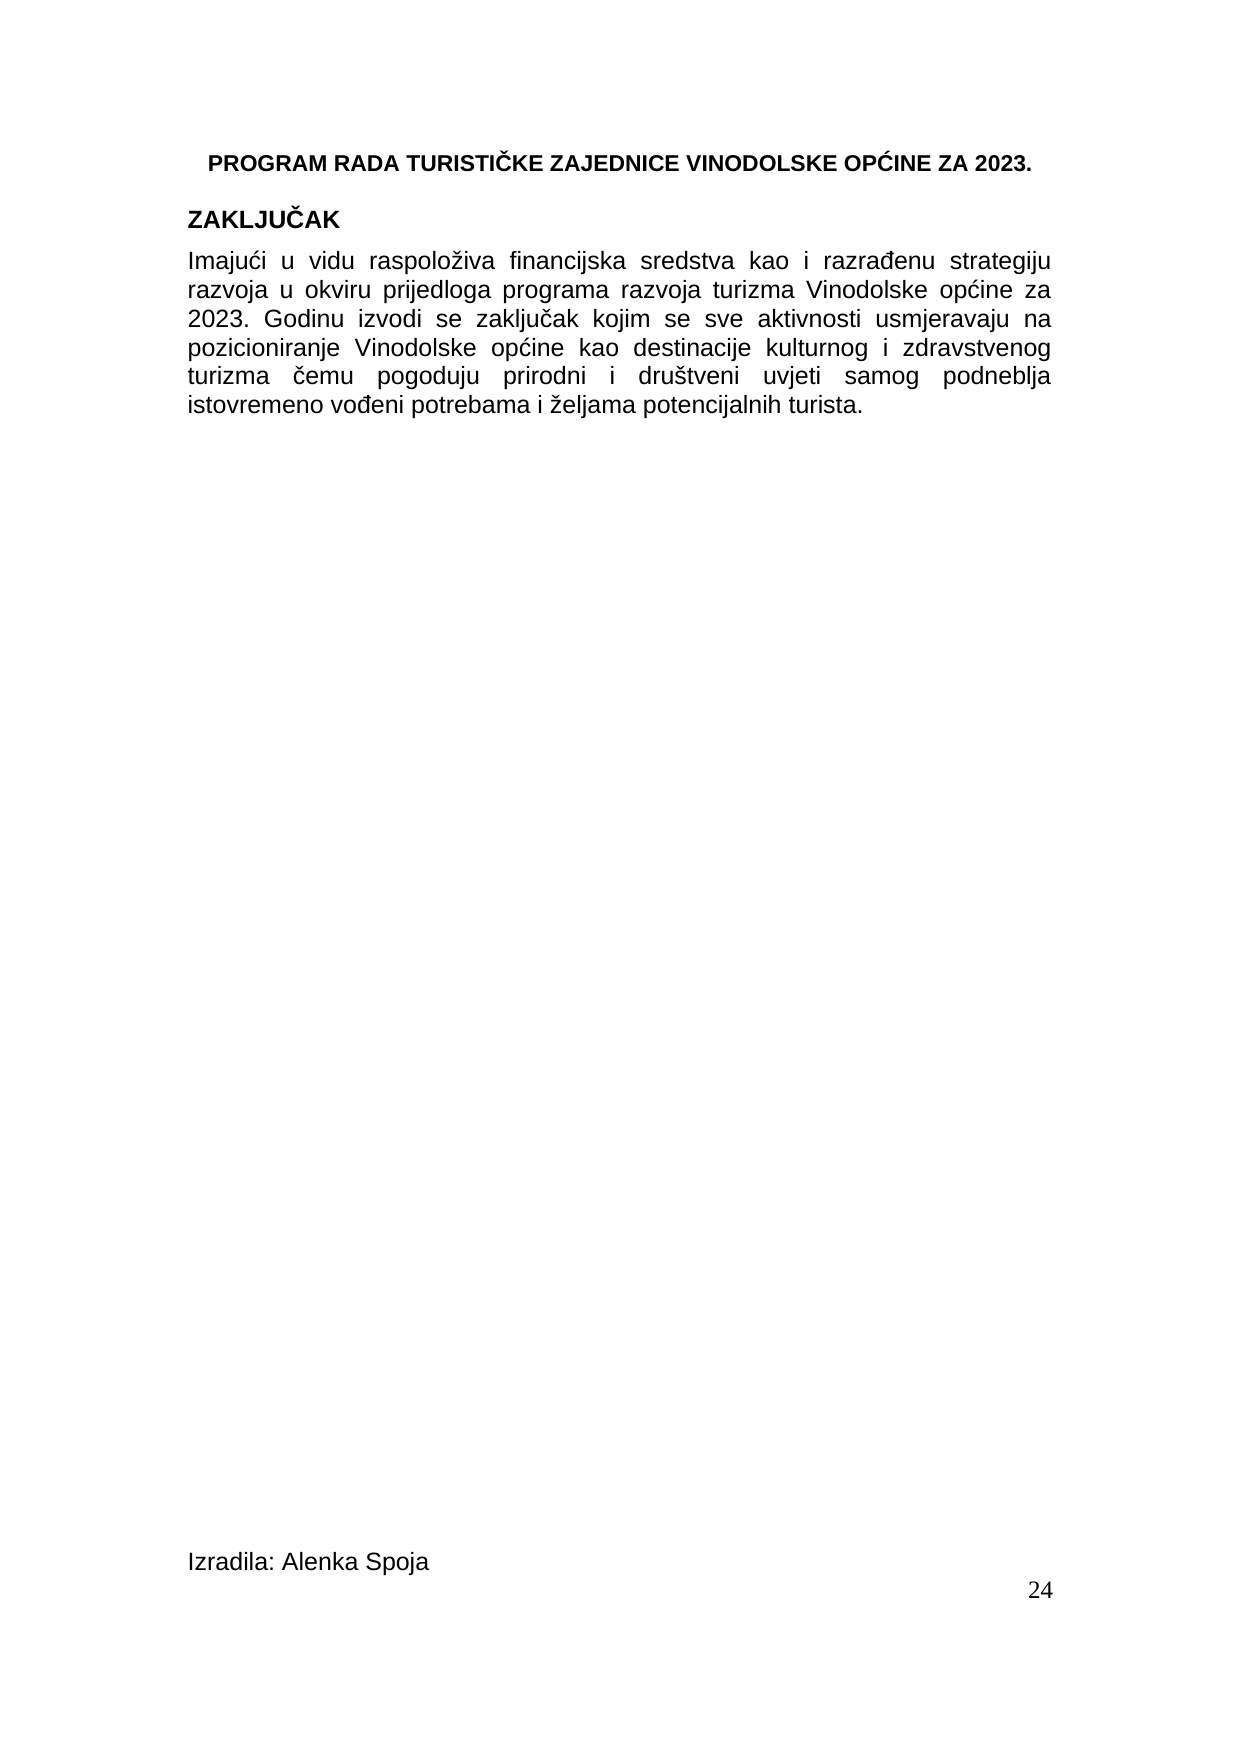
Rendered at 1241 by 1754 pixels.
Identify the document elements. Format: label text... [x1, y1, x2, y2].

text ZAKLJUČAK [187, 205, 1053, 234]
text Imajući u vidu raspoloživa financijska sredstva kao i razrađenu strategiju razvoja u okviru prijedloga programa razvoja turizma Vinodolske općine za 2023. Godinu izvodi se zaključak kojim se sve aktivnosti usmjeravaju na pozicioniranje Vinodolske općine kao destinacije kulturnog i zdravstvenog turizma čemu pogoduju prirodni i društveni uvjeti samog podneblja istovremeno vođeni potrebama i željama potencijalnih turista. [187, 246, 1053, 419]
